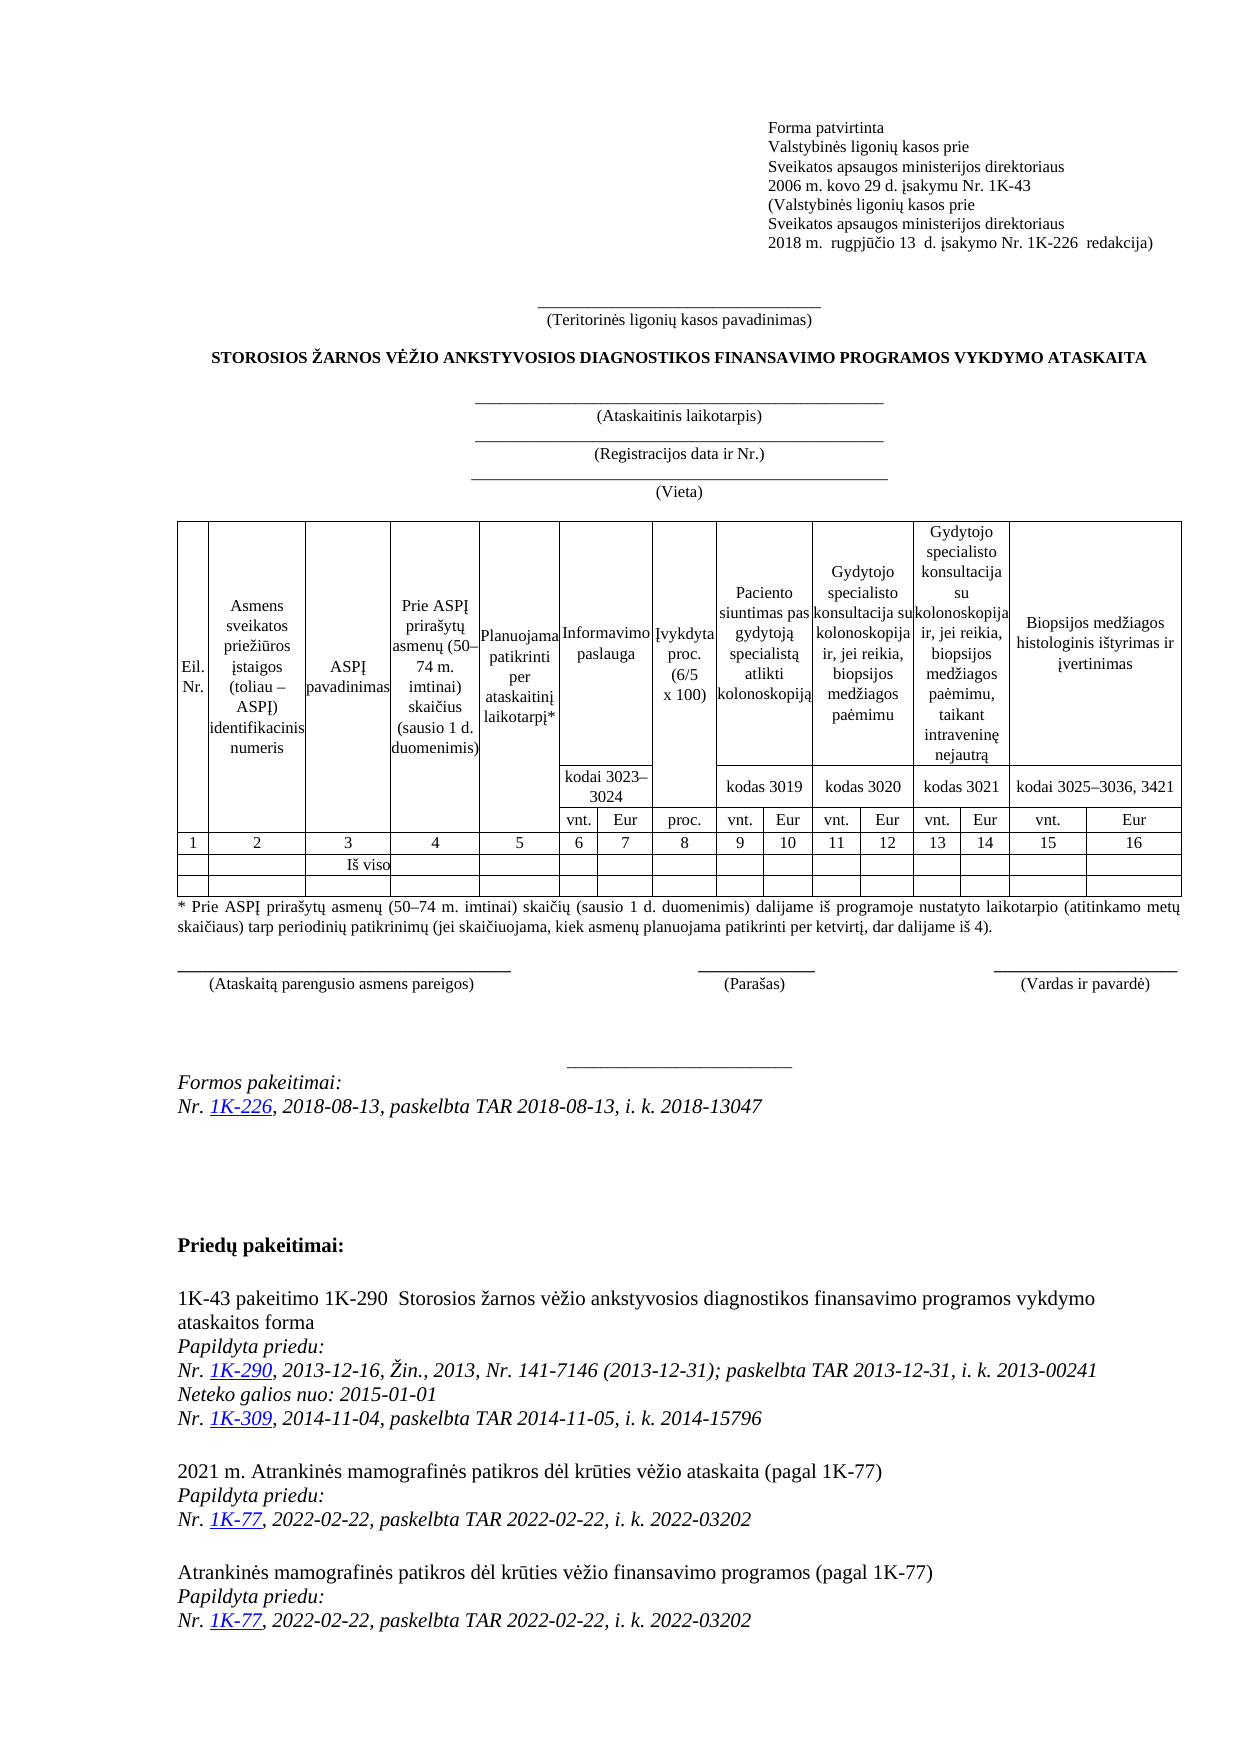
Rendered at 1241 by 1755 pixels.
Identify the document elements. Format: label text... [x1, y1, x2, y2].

text Forma patvirtinta [768, 118, 1181, 137]
table_header Įvykdyta proc. (6/5 x 100) [653, 522, 716, 807]
text 2021 m. Atrankinės mamografinės patikros dėl krūties vėžio ataskaita (pagal 1K-77) [177, 1459, 1181, 1483]
table_cell 15 [1010, 833, 1086, 853]
table_cell [560, 855, 597, 875]
table_cell kodas 3021 [914, 766, 1009, 807]
table_cell vnt. [560, 808, 597, 832]
table_cell 2 [209, 833, 305, 853]
table_cell 12 [861, 833, 913, 853]
text Sveikatos apsaugos ministerijos direktoriaus [768, 156, 1181, 176]
table_header Informavimo paslauga [560, 522, 652, 765]
table_header Eil. Nr. [178, 522, 208, 832]
table_cell kodai 3025–3036, 3421 [1010, 766, 1181, 807]
text Formos pakeitimai: [177, 1070, 1181, 1094]
table_cell 11 [813, 833, 860, 853]
text * Prie ASPĮ prirašytų asmenų (50–74 m. imtinai) skaičių (sausio 1 d. duomenimis) dalijame iš programoje nustatyto laikotarpio (atitinkamo metų skaičiaus) tarp periodinių patikrinimų (jei skaičiuojama, kiek asmenų planuojama patikrinti per ketvirtį, dar dalijame iš 4). [177, 897, 1181, 936]
text (Vieta) [177, 482, 1181, 501]
text Papildyta priedu: [177, 1584, 1181, 1608]
table_cell [914, 876, 960, 896]
text Atrankinės mamografinės patikros dėl krūties vėžio finansavimo programos (pagal 1K-77) [177, 1560, 1181, 1584]
text Priedų pakeitimai: [177, 1233, 1181, 1257]
table_cell Eur [961, 808, 1009, 832]
table_cell [717, 855, 763, 875]
table_cell [209, 855, 305, 875]
table_cell 7 [598, 833, 652, 853]
text 2006 m. kovo 29 d. įsakymu Nr. 1K-43 [768, 176, 1181, 195]
table_header Asmens sveikatos priežiūros įstaigos (toliau – ASPĮ) identifikacinis numeris [209, 522, 305, 832]
text (Registracijos data ir Nr.) [177, 444, 1181, 463]
table_cell [598, 855, 652, 875]
table_header Gydytojo specialisto konsultacija su kolonoskopija ir, jei reikia, biopsijos medžiagos paėmimu, taikant intraveninę nejautrą [914, 522, 1009, 765]
table_cell [391, 855, 479, 875]
table_cell [391, 876, 479, 896]
table_cell vnt. [813, 808, 860, 832]
table_cell [717, 876, 763, 896]
text (Ataskaitinis laikotarpis) [177, 406, 1181, 425]
table_cell [1010, 855, 1086, 875]
table_cell 1 [178, 833, 208, 853]
table_cell 13 [914, 833, 960, 853]
text Sveikatos apsaugos ministerijos direktoriaus [768, 214, 1181, 233]
table_header Biopsijos medžiagos histologinis ištyrimas ir įvertinimas [1010, 522, 1181, 765]
table_cell vnt. [1010, 808, 1086, 832]
table_cell [764, 876, 812, 896]
table_cell kodai 3023–3024 [560, 766, 652, 807]
text Nr. 1K-290, 2013-12-16, Žin., 2013, Nr. 141-7146 (2013-12-31); paskelbta TAR 2013-12-31, i. k. 2013-00241 [177, 1358, 1181, 1382]
text _________________________________________________ [177, 386, 1181, 406]
table_cell 14 [961, 833, 1009, 853]
table_cell [178, 876, 208, 896]
table_cell [598, 876, 652, 896]
table_cell [914, 855, 960, 875]
table_cell Eur [1087, 808, 1181, 832]
text __________________________________ [177, 291, 1181, 310]
table_cell [961, 876, 1009, 896]
text STOROSIOS ŽARNOS VĖŽIO ANKSTYVOSIOS DIAGNOSTIKOS FINANSAVIMO PROGRAMOS VYKDYMO ATASKAITA [177, 348, 1181, 367]
table_header Prie ASPĮ prirašytų asmenų (50–74 m. imtinai) skaičius (sausio 1 d. duomenimis) [391, 522, 479, 832]
table_cell [813, 876, 860, 896]
text _________________________________________________ [177, 425, 1181, 444]
table_cell 9 [717, 833, 763, 853]
text Papildyta priedu: [177, 1483, 1181, 1507]
table_cell 4 [391, 833, 479, 853]
table_cell [861, 876, 913, 896]
text (Teritorinės ligonių kasos pavadinimas) [177, 310, 1181, 329]
text Nr. 1K-226, 2018-08-13, paskelbta TAR 2018-08-13, i. k. 2018-13047 [177, 1094, 1181, 1118]
table_cell 10 [764, 833, 812, 853]
table_cell kodas 3019 [717, 766, 812, 807]
table_cell 8 [653, 833, 716, 853]
table_cell [1087, 855, 1181, 875]
text Nr. 1K-77, 2022-02-22, paskelbta TAR 2022-02-22, i. k. 2022-03202 [177, 1507, 1181, 1531]
text Nr. 1K-309, 2014-11-04, paskelbta TAR 2014-11-05, i. k. 2014-15796 [177, 1406, 1181, 1430]
table_cell 3 [306, 833, 390, 853]
text (Ataskaitą parengusio asmens pareigos) (Parašas) (Vardas ir pavardė) [177, 974, 1181, 993]
table_cell [306, 876, 390, 896]
table_cell [1087, 876, 1181, 896]
table_header ASPĮ pavadinimas [306, 522, 390, 832]
table_cell [209, 876, 305, 896]
text ___________________________ [177, 1051, 1181, 1070]
table_cell [178, 855, 208, 875]
text Neteko galios nuo: 2015-01-01 [177, 1382, 1181, 1406]
table_cell [861, 855, 913, 875]
table_header Planuojama patikrinti per ataskaitinį laikotarpį* [480, 522, 559, 832]
table_cell [480, 855, 559, 875]
table_cell 16 [1087, 833, 1181, 853]
table_cell [560, 876, 597, 896]
table_cell [1010, 876, 1086, 896]
table_header Paciento siuntimas pas gydytoją specialistą atlikti kolonoskopiją [717, 522, 812, 765]
table_cell proc. [653, 808, 716, 832]
text Papildyta priedu: [177, 1334, 1181, 1358]
table_cell vnt. [914, 808, 960, 832]
table_cell [764, 855, 812, 875]
table_cell [813, 855, 860, 875]
table_cell Eur [861, 808, 913, 832]
table_cell 5 [480, 833, 559, 853]
text ________________________________________ ______________ ______________________ [177, 955, 1181, 974]
text Valstybinės ligonių kasos prie [768, 137, 1181, 156]
table_header Gydytojo specialisto konsultacija su kolonoskopija ir, jei reikia, biopsijos medžiagos paėmimu [813, 522, 913, 765]
table_cell 6 [560, 833, 597, 853]
table_cell [961, 855, 1009, 875]
table_cell Eur [598, 808, 652, 832]
table_cell Eur [764, 808, 812, 832]
text 1K-43 pakeitimo 1K-290 Storosios žarnos vėžio ankstyvosios diagnostikos finansavimo programos vykdymo ataskaitos forma [177, 1286, 1181, 1334]
text Nr. 1K-77, 2022-02-22, paskelbta TAR 2022-02-22, i. k. 2022-03202 [177, 1608, 1181, 1632]
text __________________________________________________ [177, 463, 1181, 482]
table_cell [480, 876, 559, 896]
table_cell Iš viso [306, 855, 390, 875]
text (Valstybinės ligonių kasos prie [768, 195, 1181, 214]
table_cell [653, 876, 716, 896]
text 2018 m. rugpjūčio 13 d. įsakymo Nr. 1K-226 redakcija) [650, 233, 1181, 252]
table_cell [653, 855, 716, 875]
table_cell vnt. [717, 808, 763, 832]
table_cell kodas 3020 [813, 766, 913, 807]
